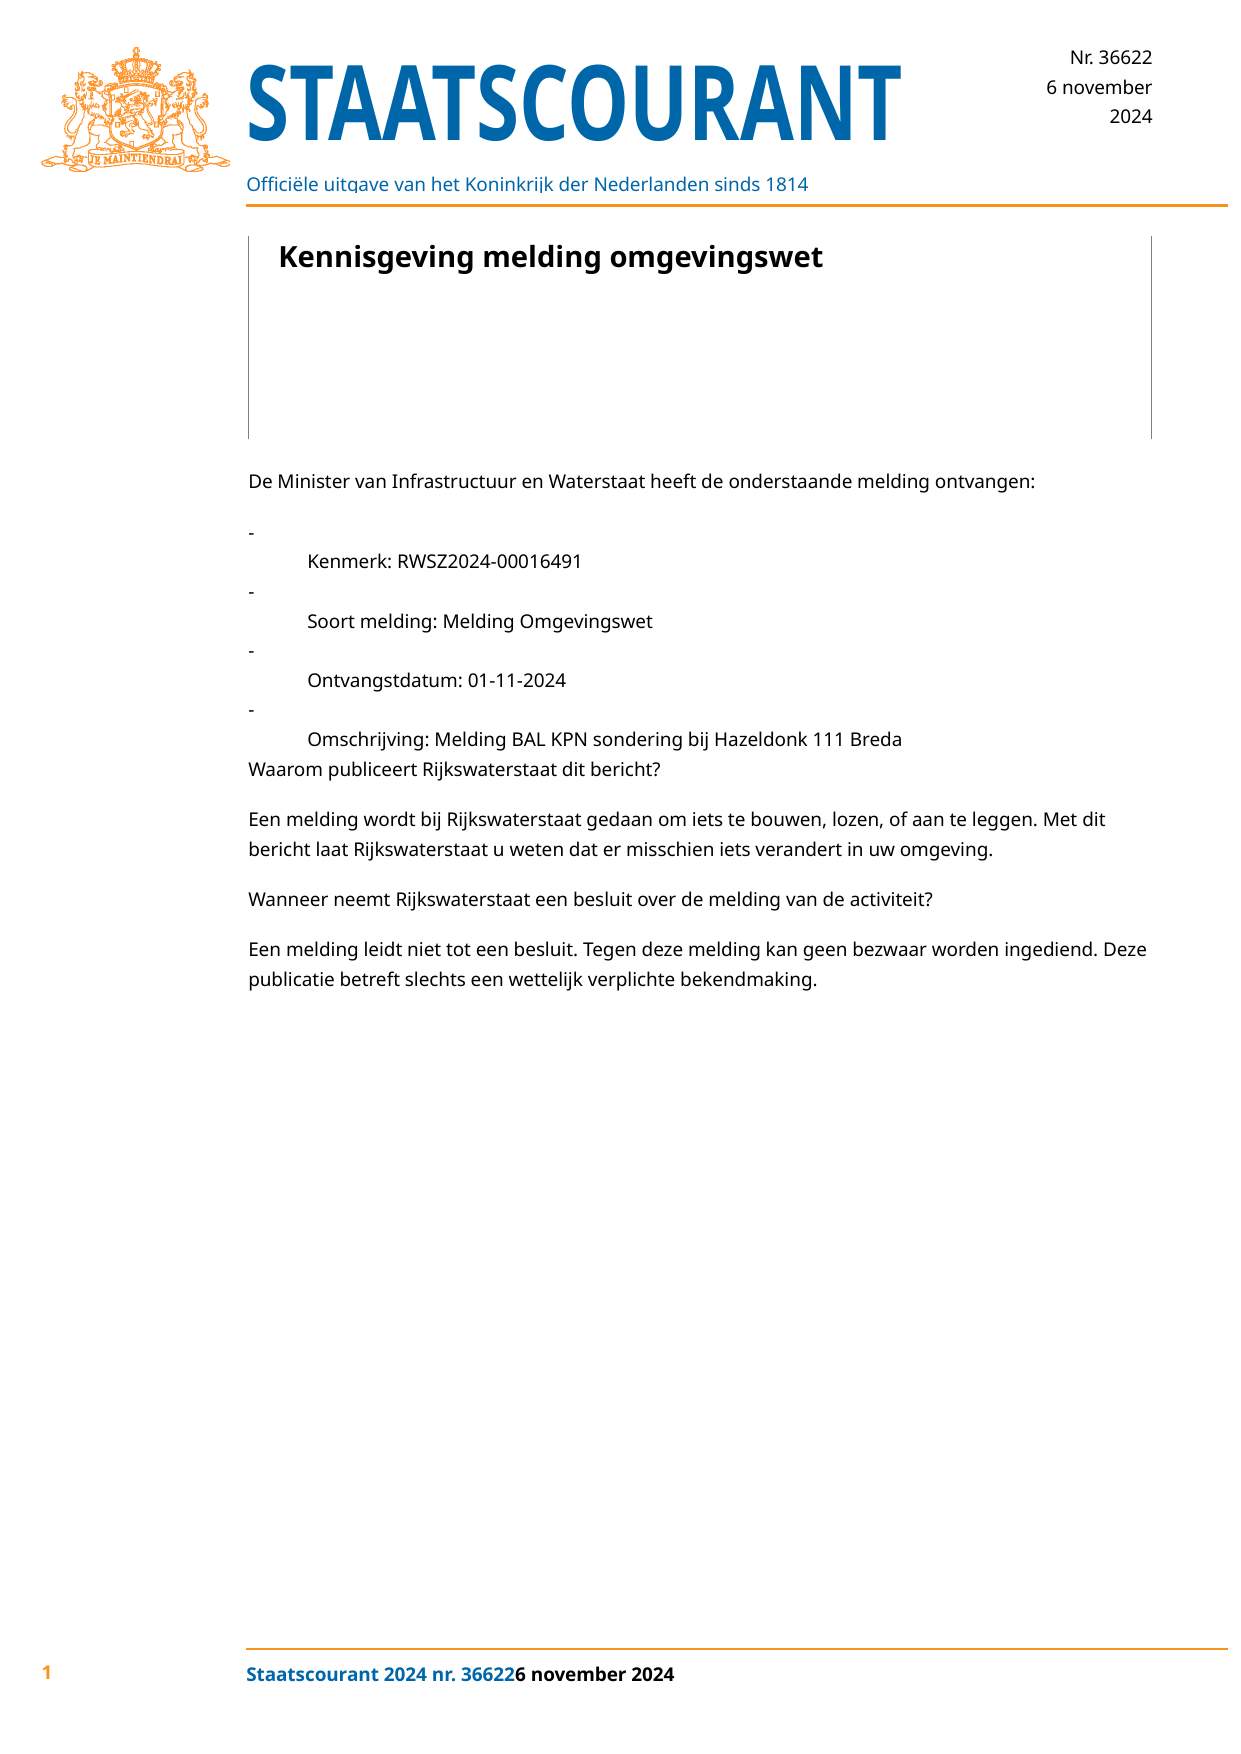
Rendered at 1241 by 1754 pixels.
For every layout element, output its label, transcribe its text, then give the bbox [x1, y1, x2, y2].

table_header [850, 236, 912, 413]
text Wanneer neemt Rijkswaterstaat een besluit over de melding van de activiteit? [248, 886, 1152, 912]
table_header [850, 414, 1151, 439]
picture [912, 236, 1090, 414]
picture [41, 47, 231, 172]
list Ontvangstdatum: 01-11-2024 [248, 667, 1152, 693]
list Kenmerk: RWSZ2024-00016491 [248, 549, 1152, 574]
table_header [1090, 236, 1151, 413]
table_header Kennisgeving melding omgevingswet [249, 236, 850, 439]
text Een melding leidt niet tot een besluit. Tegen deze melding kan geen bezwaar worden ingediend. Deze publicatie betreft slechts een wettelijk verplichte bekendmaking. [248, 937, 1152, 992]
text De Minister van Infrastructuur en Waterstaat heeft de onderstaande melding ontvangen: [248, 469, 1152, 494]
text Waarom publiceert Rijkswaterstaat dit bericht? [248, 756, 1152, 781]
list Omschrijving: Melding BAL KPN sondering bij Hazeldonk 111 Breda [248, 726, 1152, 752]
text Een melding wordt bij Rijkswaterstaat gedaan om iets te bouwen, lozen, of aan te leggen. Met dit bericht laat Rijkswaterstaat u weten dat er misschien iets verandert in uw omgeving. [248, 806, 1152, 861]
list Soort melding: Melding Omgevingswet [248, 608, 1152, 633]
